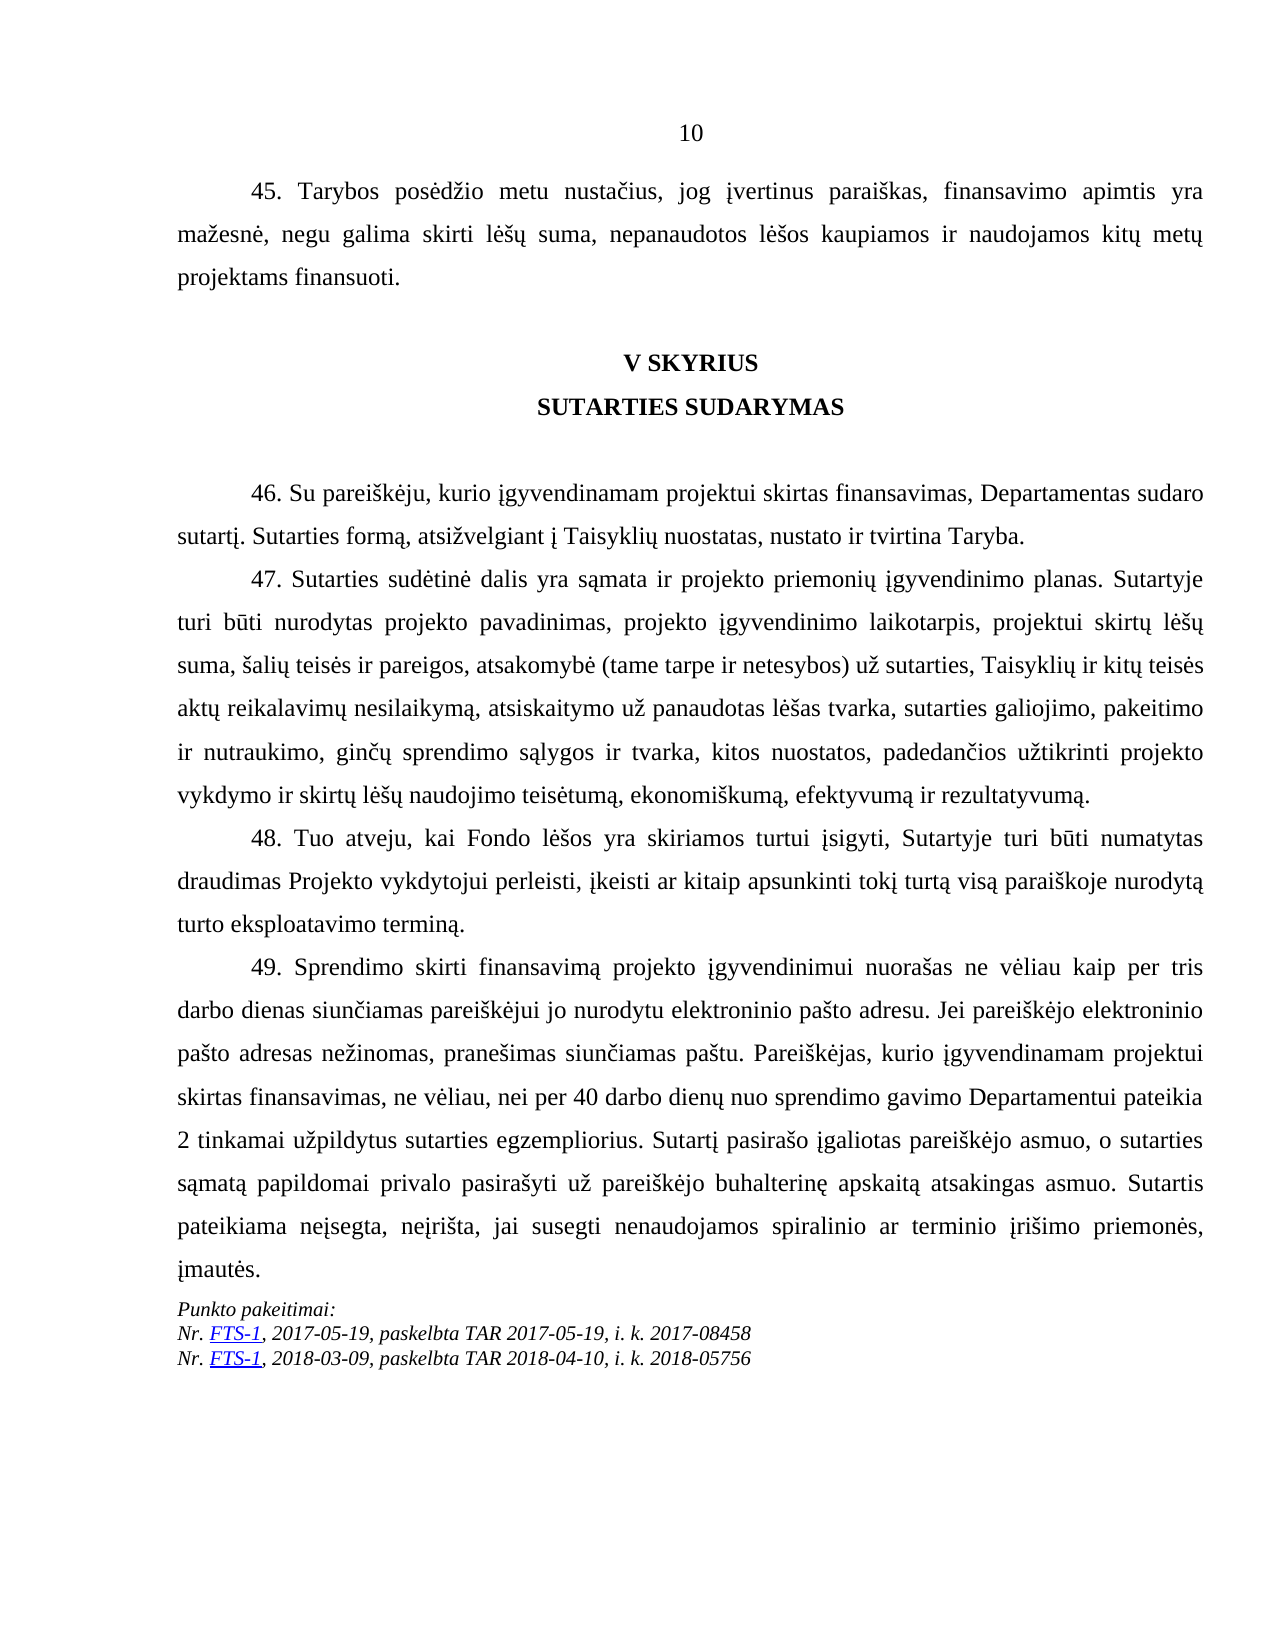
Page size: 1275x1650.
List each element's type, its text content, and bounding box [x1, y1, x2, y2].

text 49. Sprendimo skirti finansavimą projekto įgyvendinimui nuorašas ne vėliau kaip per tris darbo dienas siunčiamas pareiškėjui jo nurodytu elektroninio pašto adresu. Jei pareiškėjo elektroninio pašto adresas nežinomas, pranešimas siunčiamas paštu. Pareiškėjas, kurio įgyvendinamam projektui skirtas finansavimas, ne vėliau, nei per 40 darbo dienų nuo sprendimo gavimo Departamentui pateikia 2 tinkamai užpildytus sutarties egzempliorius. Sutartį pasirašo įgaliotas pareiškėjo asmuo, o sutarties sąmatą papildomai privalo pasirašyti už pareiškėjo buhalterinę apskaitą atsakingas asmuo. Sutartis pateikiama neįsegta, neįrišta, jai susegti nenaudojamos spiralinio ar terminio įrišimo priemonės, įmautės. [177, 952, 1204, 1283]
text 48. Tuo atveju, kai Fondo lėšos yra skiriamos turtui įsigyti, Sutartyje turi būti numatytas draudimas Projekto vykdytojui perleisti, įkeisti ar kitaip apsunkinti tokį turtą visą paraiškoje nurodytą turto eksploatavimo terminą. [177, 823, 1204, 938]
text 46. Su pareiškėju, kurio įgyvendinamam projektui skirtas finansavimas, Departamentas sudaro sutartį. Sutarties formą, atsižvelgiant į Taisyklių nuostatas, nustato ir tvirtina Taryba. [177, 478, 1204, 550]
text Nr. FTS-1, 2017-05-19, paskelbta TAR 2017-05-19, i. k. 2017-08458 [177, 1321, 1204, 1345]
text Punkto pakeitimai: [177, 1297, 1204, 1321]
text Nr. FTS-1, 2018-03-09, paskelbta TAR 2018-04-10, i. k. 2018-05756 [177, 1345, 1204, 1369]
text V SKYRIUS [177, 348, 1204, 377]
text 45. Tarybos posėdžio metu nustačius, jog įvertinus paraiškas, finansavimo apimtis yra mažesnė, negu galima skirti lėšų suma, nepanaudotos lėšos kaupiamos ir naudojamos kitų metų projektams finansuoti. [177, 176, 1204, 291]
text 47. Sutarties sudėtinė dalis yra sąmata ir projekto priemonių įgyvendinimo planas. Sutartyje turi būti nurodytas projekto pavadinimas, projekto įgyvendinimo laikotarpis, projektui skirtų lėšų suma, šalių teisės ir pareigos, atsakomybė (tame tarpe ir netesybos) už sutarties, Taisyklių ir kitų teisės aktų reikalavimų nesilaikymą, atsiskaitymo už panaudotas lėšas tvarka, sutarties galiojimo, pakeitimo ir nutraukimo, ginčų sprendimo sąlygos ir tvarka, kitos nuostatos, padedančios užtikrinti projekto vykdymo ir skirtų lėšų naudojimo teisėtumą, ekonomiškumą, efektyvumą ir rezultatyvumą. [177, 564, 1204, 808]
text SUTARTIES SUDARYMAS [177, 392, 1204, 420]
